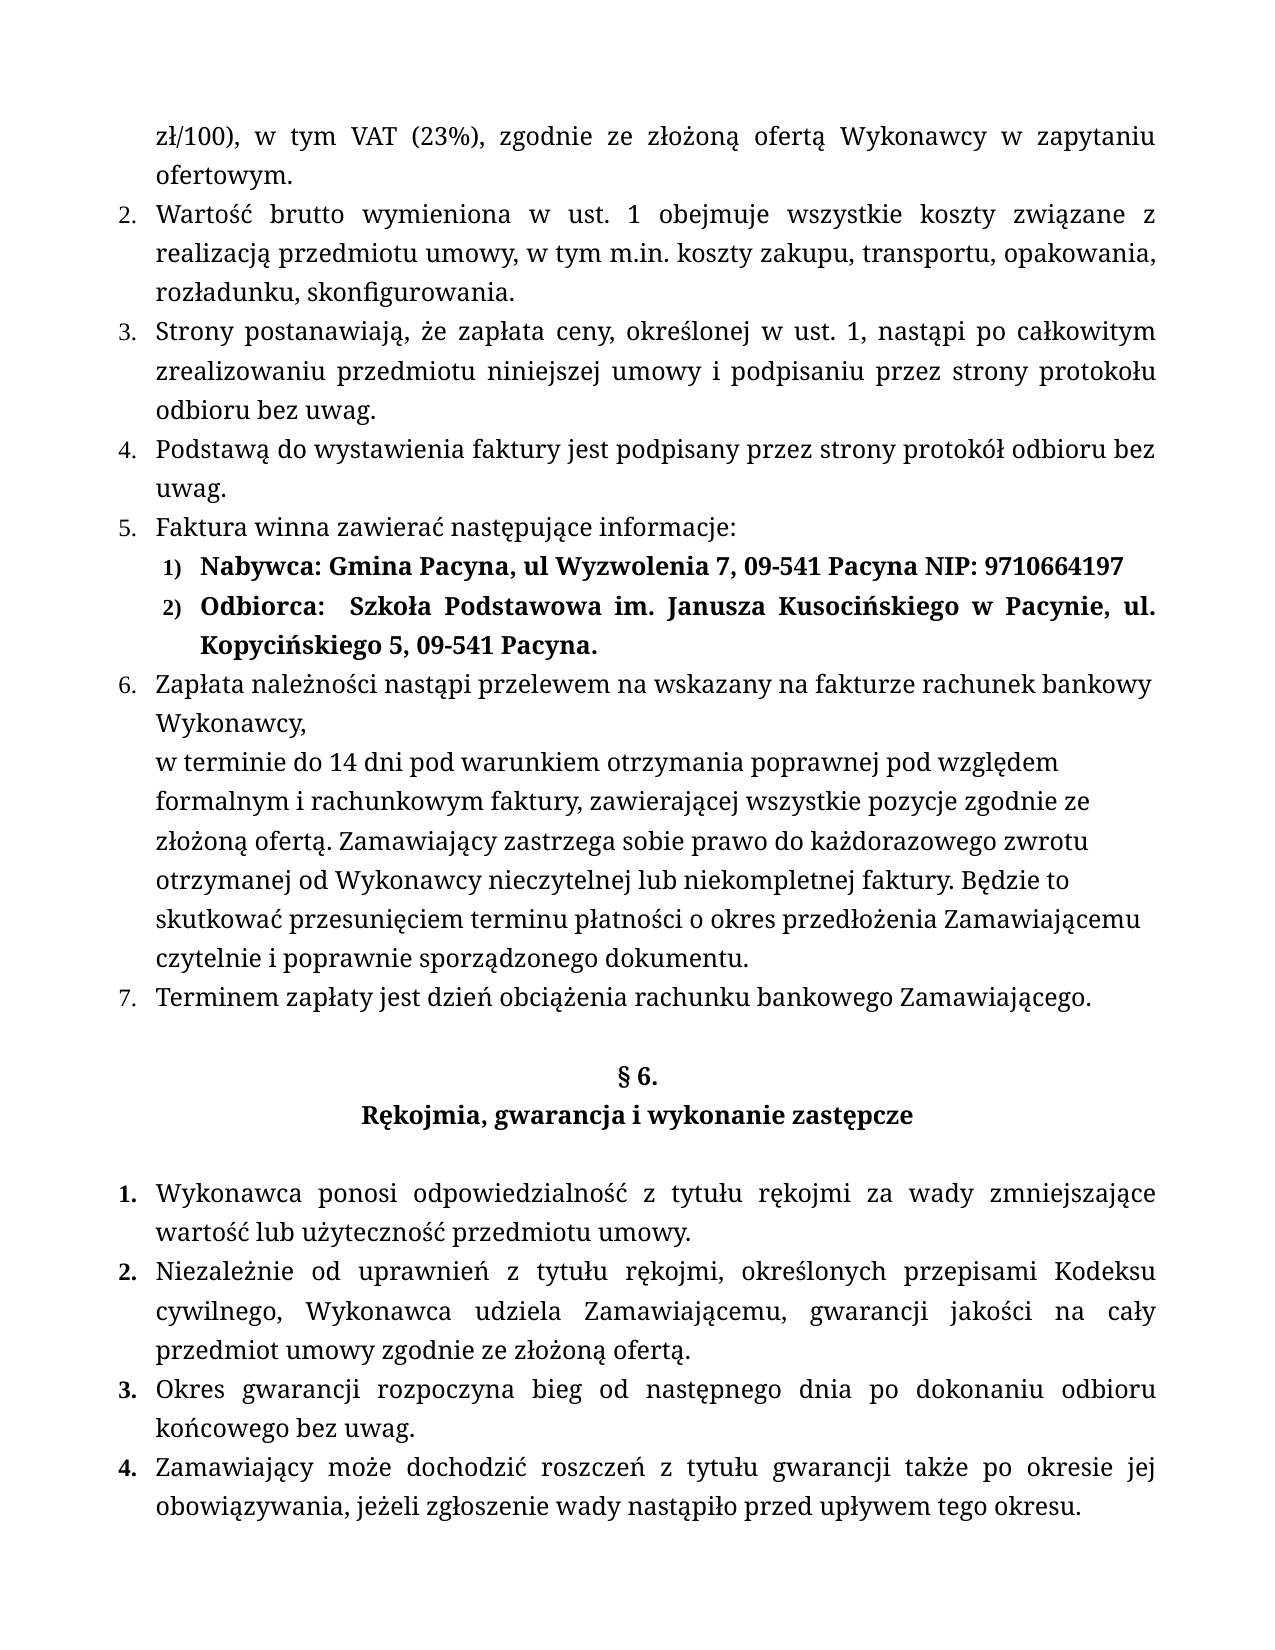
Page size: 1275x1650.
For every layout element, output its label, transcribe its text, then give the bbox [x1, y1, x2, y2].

list Zamawiający może dochodzić roszczeń z tytułu gwarancji także po okresie jej obowiązywania, jeżeli zgłoszenie wady nastąpiło przed upływem tego okresu. [118, 1450, 1157, 1523]
list Wartość brutto wymieniona w ust. 1 obejmuje wszystkie koszty związane z realizacją przedmiotu umowy, w tym m.in. koszty zakupu, transportu, opakowania, rozładunku, skonfigurowania. [118, 196, 1157, 309]
list Zapłata należności nastąpi przelewem na wskazany na fakturze rachunek bankowy Wykonawcy, w terminie do 14 dni pod warunkiem otrzymania poprawnej pod względem formalnym i rachunkowym faktury, zawierającej wszystkie pozycje zgodnie ze złożoną ofertą. Zamawiający zastrzega sobie prawo do każdorazowego zwrotu otrzymanej od Wykonawcy nieczytelnej lub niekompletnej faktury. Będzie to skutkować przesunięciem terminu płatności o okres przedłożenia Zamawiającemu czytelnie i poprawnie sporządzonego dokumentu. [118, 666, 1157, 975]
list zł/100), w tym VAT (23%), zgodnie ze złożoną ofertą Wykonawcy w zapytaniu ofertowym. [118, 118, 1157, 191]
list Podstawą do wystawienia faktury jest podpisany przez strony protokół odbioru bez uwag. [118, 431, 1157, 505]
text § 6. [118, 1058, 1157, 1092]
list Niezależnie od uprawnień z tytułu rękojmi, określonych przepisami Kodeksu cywilnego, Wykonawca udziela Zamawiającemu, gwarancji jakości na cały przedmiot umowy zgodnie ze złożoną ofertą. [118, 1254, 1157, 1366]
list Okres gwarancji rozpoczyna bieg od następnego dnia po dokonaniu odbioru końcowego bez uwag. [118, 1371, 1157, 1445]
list Terminem zapłaty jest dzień obciążenia rachunku bankowego Zamawiającego. [118, 980, 1157, 1014]
list Faktura winna zawierać następujące informacje: [118, 510, 1157, 544]
text Rękojmia, gwarancja i wykonanie zastępcze [118, 1097, 1157, 1131]
list Nabywca: Gmina Pacyna, ul Wyzwolenia 7, 09-541 Pacyna NIP: 9710664197 [162, 549, 1157, 583]
list Strony postanawiają, że zapłata ceny, określonej w ust. 1, nastąpi po całkowitym zrealizowaniu przedmiotu niniejszej umowy i podpisaniu przez strony protokołu odbioru bez uwag. [118, 314, 1157, 426]
list Wykonawca ponosi odpowiedzialność z tytułu rękojmi za wady zmniejszające wartość lub użyteczność przedmiotu umowy. [118, 1176, 1157, 1249]
list Odbiorca: Szkoła Podstawowa im. Janusza Kusocińskiego w Pacynie, ul. Kopycińskiego 5, 09-541 Pacyna. [162, 588, 1157, 661]
